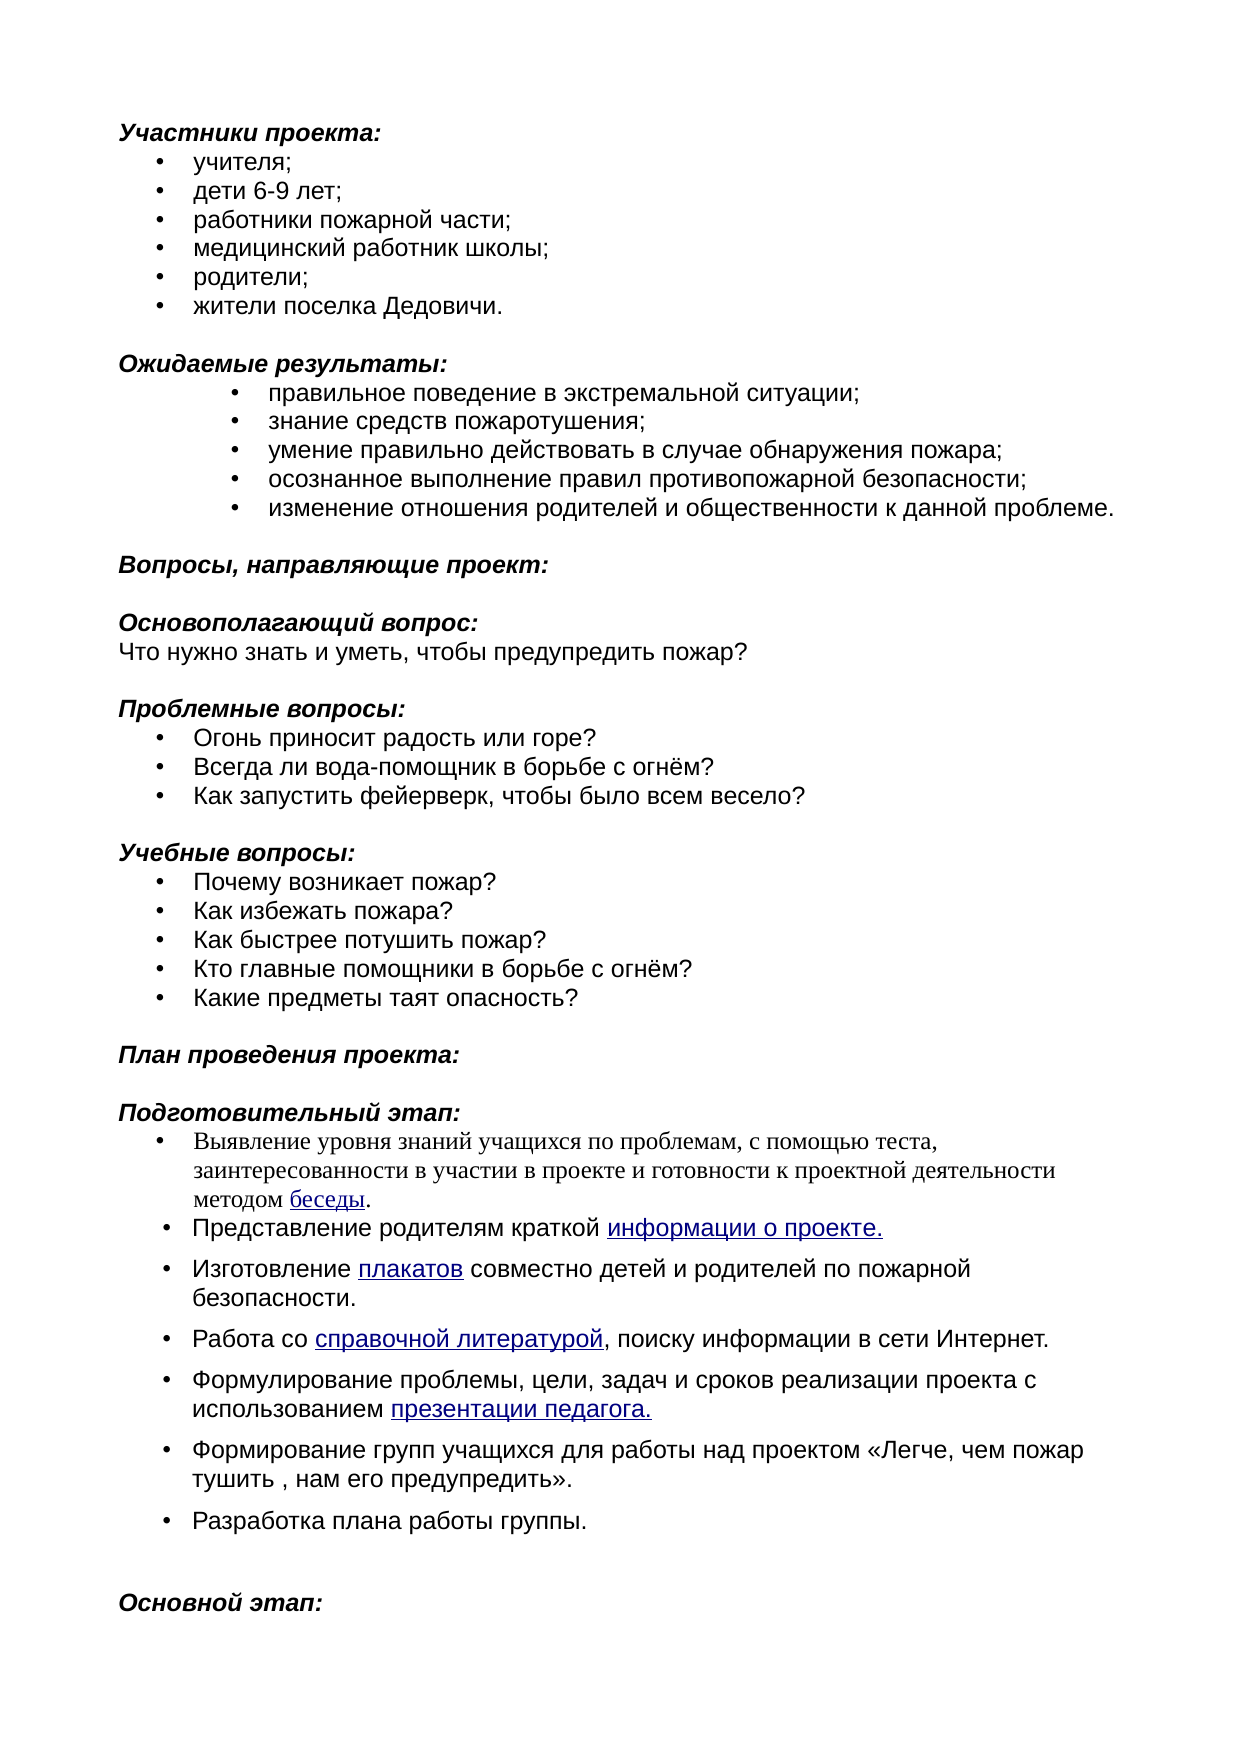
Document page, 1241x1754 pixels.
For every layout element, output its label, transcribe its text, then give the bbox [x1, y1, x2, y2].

list Как запустить фейерверк, чтобы было всем весело? [156, 781, 1122, 809]
list Почему возникает пожар? [156, 867, 1122, 896]
list знание средств пожаротушения; [231, 406, 1122, 435]
text Основополагающий вопрос: [118, 608, 1122, 637]
list Какие предметы таят опасность? [156, 982, 1122, 1011]
list Работа со справочной литературой, поиску информации в сети Интернет. [162, 1324, 1122, 1353]
text Ожидаемые результаты: [118, 349, 1122, 377]
list изменение отношения родителей и общественности к данной проблеме. [231, 493, 1122, 522]
list медицинский работник школы; [156, 233, 1122, 262]
list Изготовление плакатов совместно детей и родителей по пожарной безопасности. [162, 1254, 1122, 1312]
list Огонь приносит радость или горе? [156, 723, 1122, 752]
list Как быстрее потушить пожар? [156, 925, 1122, 954]
text Что нужно знать и уметь, чтобы предупредить пожар? [118, 637, 1122, 666]
text Вопросы, направляющие проект: [118, 551, 1122, 579]
list дети 6-9 лет; [156, 176, 1122, 204]
text План проведения проекта: [118, 1040, 1122, 1069]
text Основной этап: [118, 1588, 1122, 1617]
list Как избежать пожара? [156, 896, 1122, 925]
list Формулирование проблемы, цели, задач и сроков реализации проекта с использованием презентации педагога. [162, 1365, 1122, 1423]
list осознанное выполнение правил противопожарной безопасности; [231, 464, 1122, 493]
list Выявление уровня знаний учащихся по проблемам, с помощью теста, заинтересованности в участии в проекте и готовности к проектной деятельности методом беседы. [156, 1126, 1122, 1213]
list Представление родителям краткой информации о проекте. [162, 1213, 1122, 1241]
text Подготовительный этап: [118, 1098, 1122, 1126]
list правильное поведение в экстремальной ситуации; [231, 377, 1122, 406]
text Учебные вопросы: [118, 838, 1122, 867]
list Кто главные помощники в борьбе с огнём? [156, 954, 1122, 982]
list Всегда ли вода-помощник в борьбе с огнём? [156, 752, 1122, 781]
list Формирование групп учащихся для работы над проектом «Легче, чем пожар тушить , нам его предупредить». [162, 1436, 1122, 1493]
list Разработка плана работы группы. [162, 1506, 1122, 1534]
text Участники проекта: [118, 118, 1122, 147]
list работники пожарной части; [156, 204, 1122, 233]
list умение правильно действовать в случае обнаружения пожара; [231, 435, 1122, 464]
list родители; [156, 262, 1122, 291]
list учителя; [156, 147, 1122, 176]
list жители поселка Дедовичи. [156, 291, 1122, 320]
text Проблемные вопросы: [118, 694, 1122, 723]
